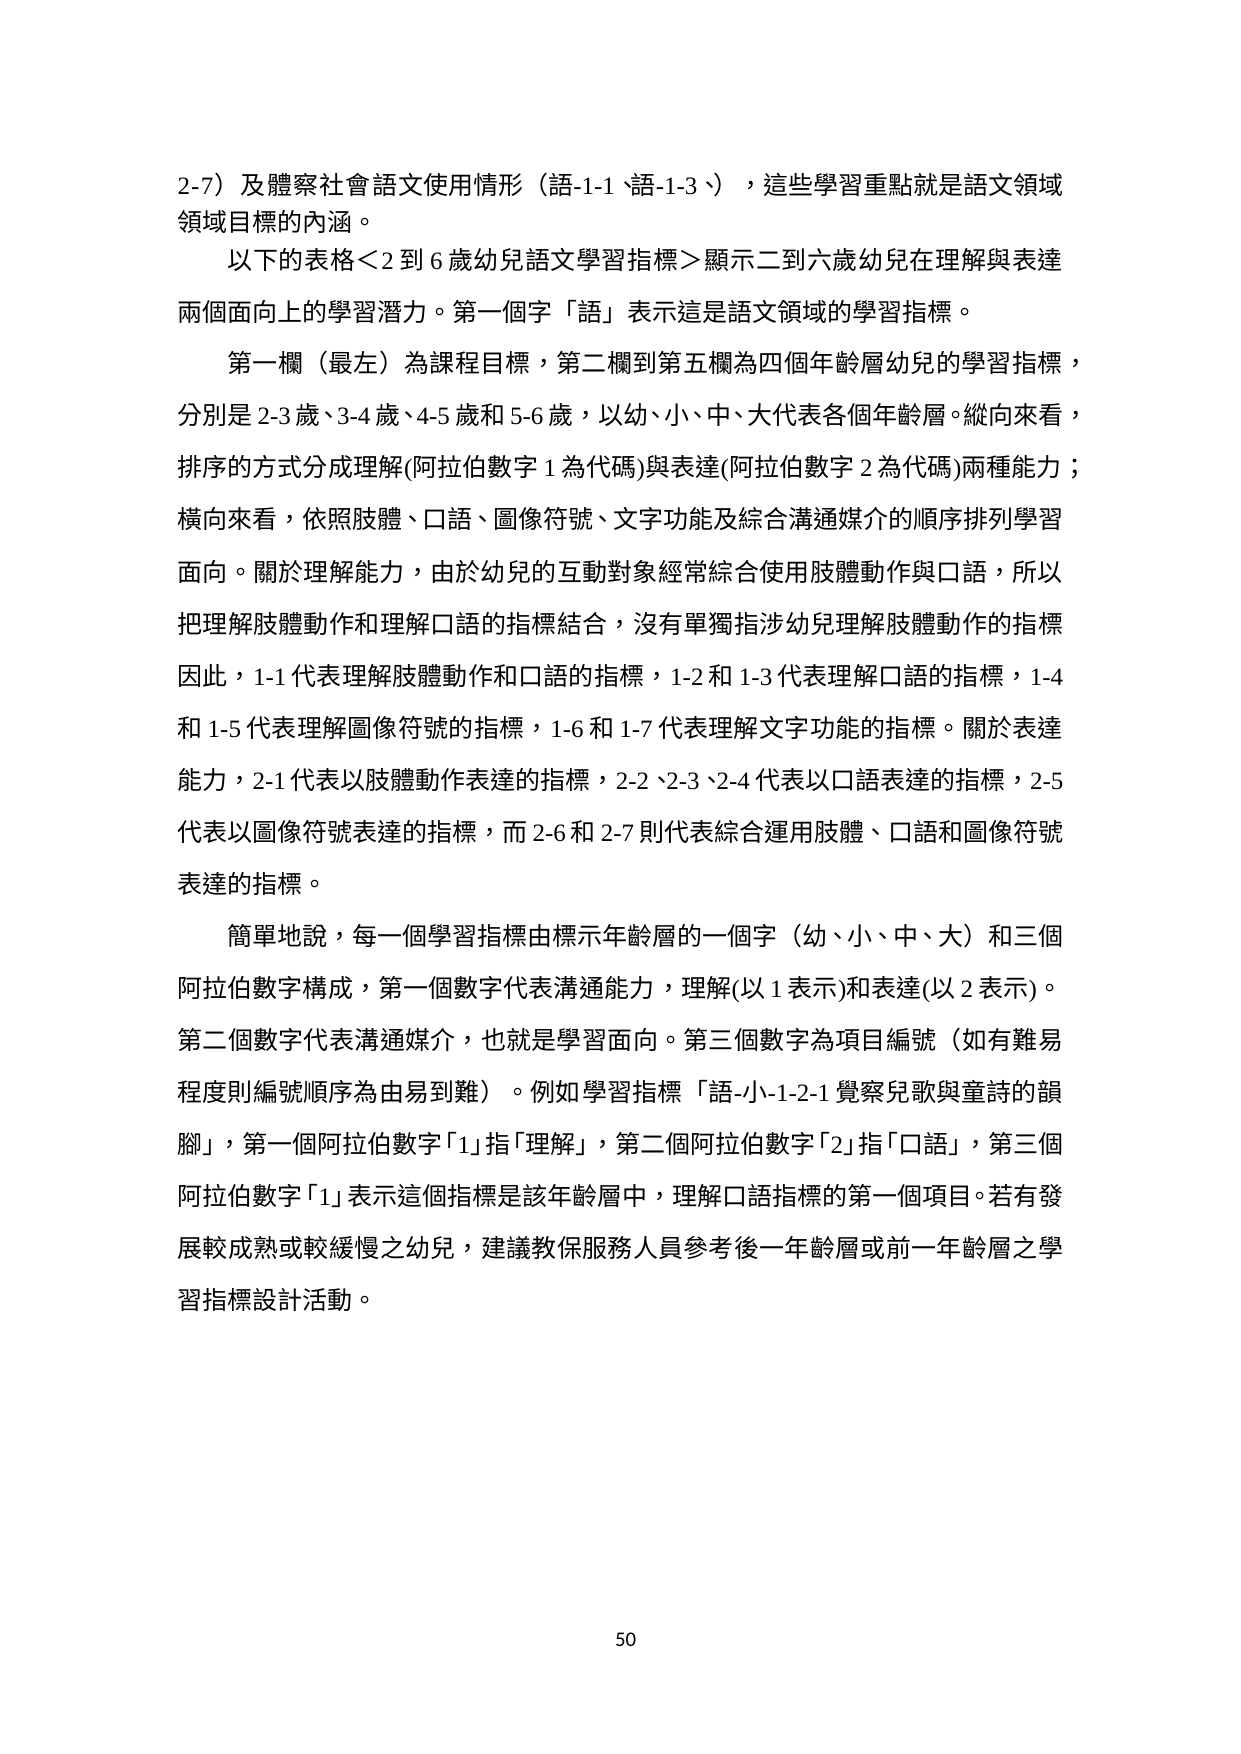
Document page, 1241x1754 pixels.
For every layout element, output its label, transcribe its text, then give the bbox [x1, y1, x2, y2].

text 第一欄（最左）為課程目標，第二欄到第五欄為四個年齡層幼兒的學習指標，分別是2-3歲、3-4歲、4-5歲和5-6歲，以幼、小、中、大代表各個年齡層。縱向來看，排序的方式分成理解(阿拉伯數字1為代碼)與表達(阿拉伯數字2為代碼)兩種能力；橫向來看，依照肢體、口語、圖像符號、文字功能及綜合溝通媒介的順序排列學習面向。關於理解能力，由於幼兒的互動對象經常綜合使用肢體動作與口語，所以把理解肢體動作和理解口語的指標結合，沒有單獨指涉幼兒理解肢體動作的指標。因此，1-1代表理解肢體動作和口語的指標，1-2和1-3代表理解口語的指標，1-4和1-5代表理解圖像符號的指標，1-6和1-7代表理解文字功能的指標。關於表達能力，2-1代表以肢體動作表達的指標，2-2、2-3、2-4代表以口語表達的指標，2-5代表以圖像符號表達的指標，而2-6和2-7則代表綜合運用肢體、口語和圖像符號表達的指標。 [177, 343, 1063, 901]
text 以下的表格＜2到6歲幼兒語文學習指標＞顯示二到六歲幼兒在理解與表達兩個面向上的學習潛力。第一個字「語」表示這是語文領域的學習指標。 [177, 239, 1063, 329]
text 2-7）及體察社會語文使用情形（語-1-1、語-1-3、），這些學習重點就是語文領域領域目標的內涵。 [177, 164, 1063, 239]
text 簡單地說，每一個學習指標由標示年齡層的一個字（幼、小、中、大）和三個阿拉伯數字構成，第一個數字代表溝通能力，理解(以1表示)和表達(以2表示)。第二個數字代表溝通媒介，也就是學習面向。第三個數字為項目編號（如有難易程度則編號順序為由易到難）。例如學習指標「語-小-1-2-1覺察兒歌與童詩的韻腳」，第一個阿拉伯數字「1」指「理解」，第二個阿拉伯數字「2」指「口語」，第三個阿拉伯數字「1」表示這個指標是該年齡層中，理解口語指標的第一個項目。若有發展較成熟或較緩慢之幼兒，建議教保服務人員參考後一年齡層或前一年齡層之學習指標設計活動。 [177, 916, 1063, 1318]
